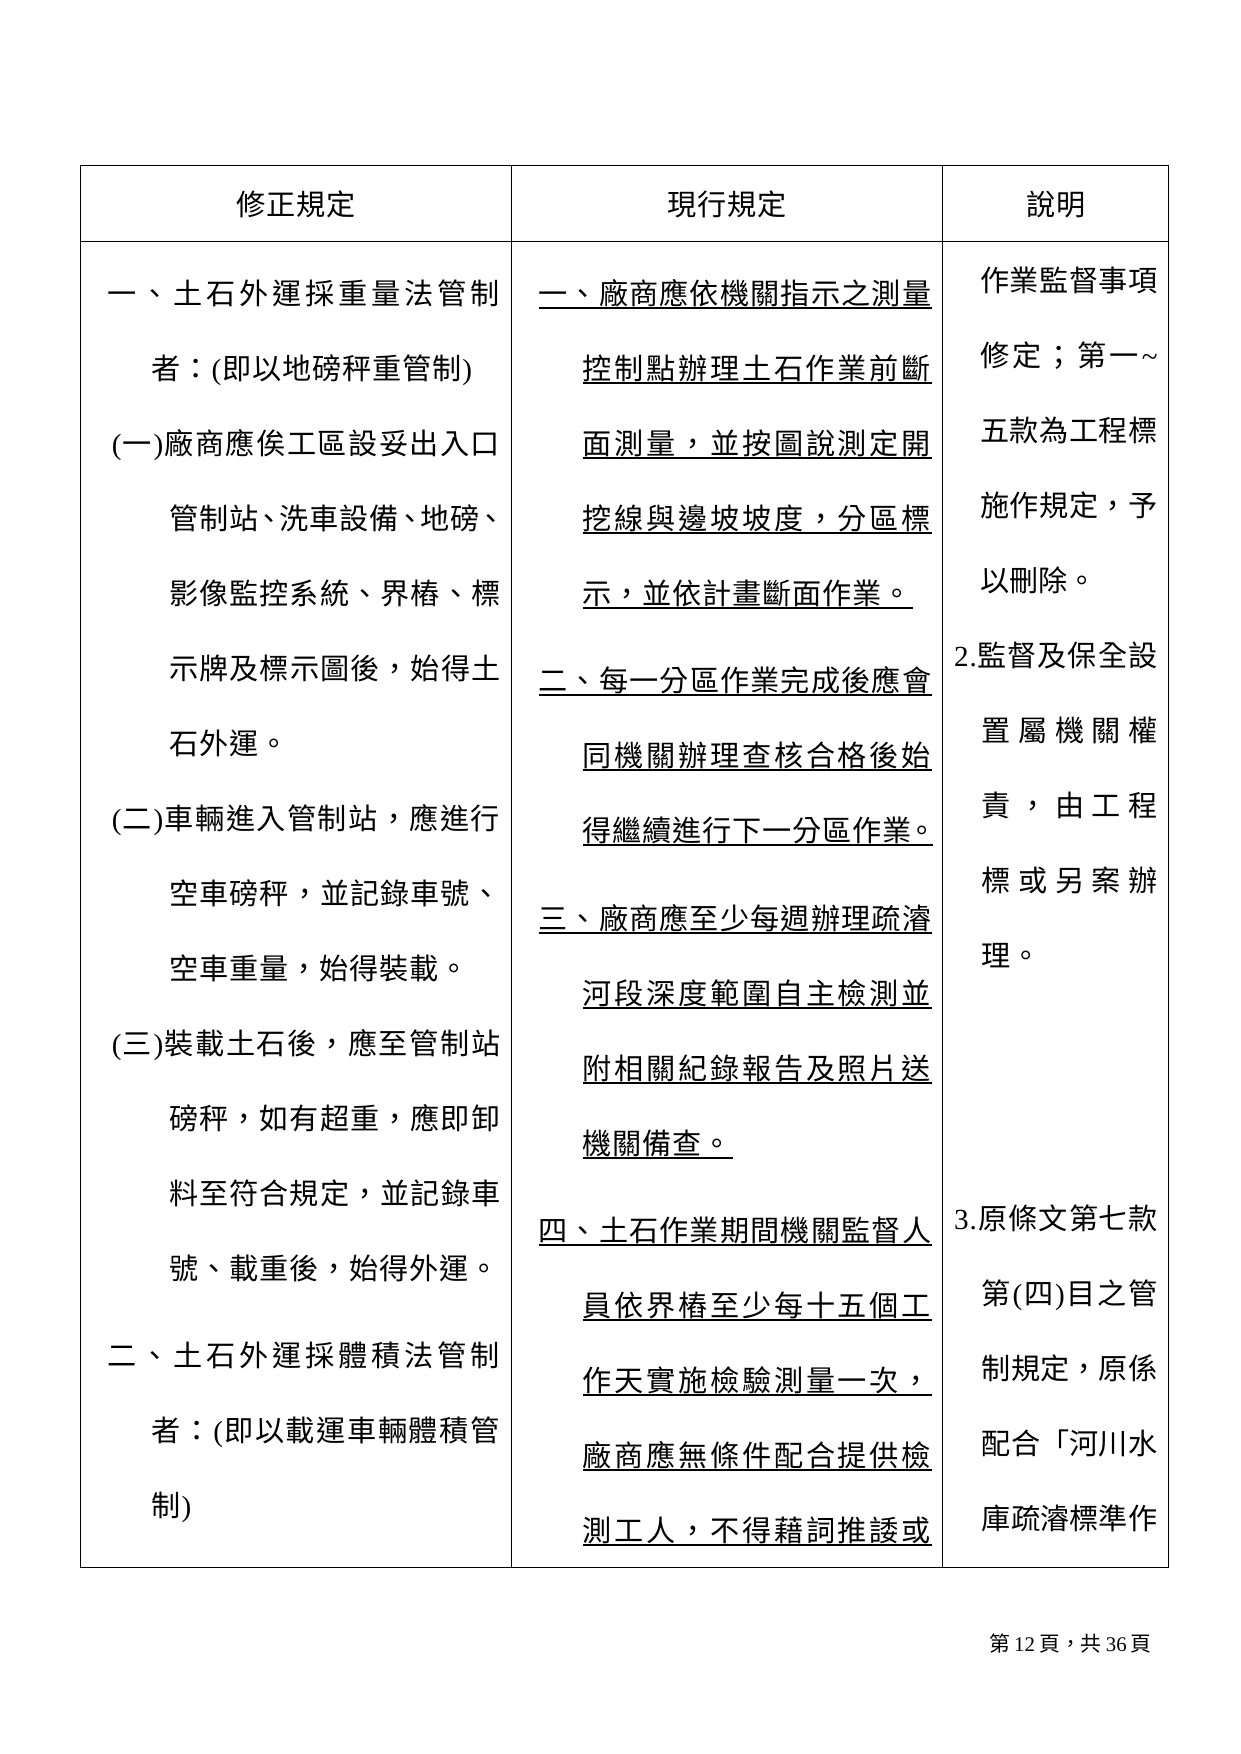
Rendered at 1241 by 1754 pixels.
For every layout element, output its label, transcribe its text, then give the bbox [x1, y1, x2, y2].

table_cell 一、土石外運採重量法管制者：(即以地磅秤重管制) (一)廠商應俟工區設妥出入口管制站、洗車設備、地磅、影像監控系統、界樁、標示牌及標示圖後，始得土石外運。 (二)車輛進入管制站，應進行空車磅秤，並記錄車號、空車重量，始得裝載。 (三)裝載土石後，應至管制站磅秤，如有超重，應即卸料至符合規定，並記錄車號、載重後，始得外運。 二、土石外運採體積法管制者：(即以載運車輛體積管制) [81, 242, 511, 1567]
table_cell 一、廠商應依機關指示之測量控制點辦理土石作業前斷面測量，並按圖說測定開挖線與邊坡坡度，分區標示，並依計畫斷面作業。 二、每一分區作業完成後應會同機關辦理查核合格後始得繼續進行下一分區作業。 三、廠商應至少每週辦理疏濬河段深度範圍自主檢測並附相關紀錄報告及照片送機關備查。 四、土石作業期間機關監督人員依界樁至少每十五個工作天實施檢驗測量一次，廠商應無條件配合提供檢測工人，不得藉詞推諉或 [512, 242, 942, 1567]
table_header 修正規定 [81, 166, 511, 241]
table_cell 作業監督事項修定；第一~五款為工程標施作規定，予以刪除。 2.監督及保全設置屬機關權責，由工程標或另案辦理。 3.原條文第七款第(四)目之管制規定，原係配合「河川水庫疏濬標準作 [943, 242, 1168, 1567]
table_header 現行規定 [512, 166, 942, 241]
table_header 說明 [943, 166, 1168, 241]
